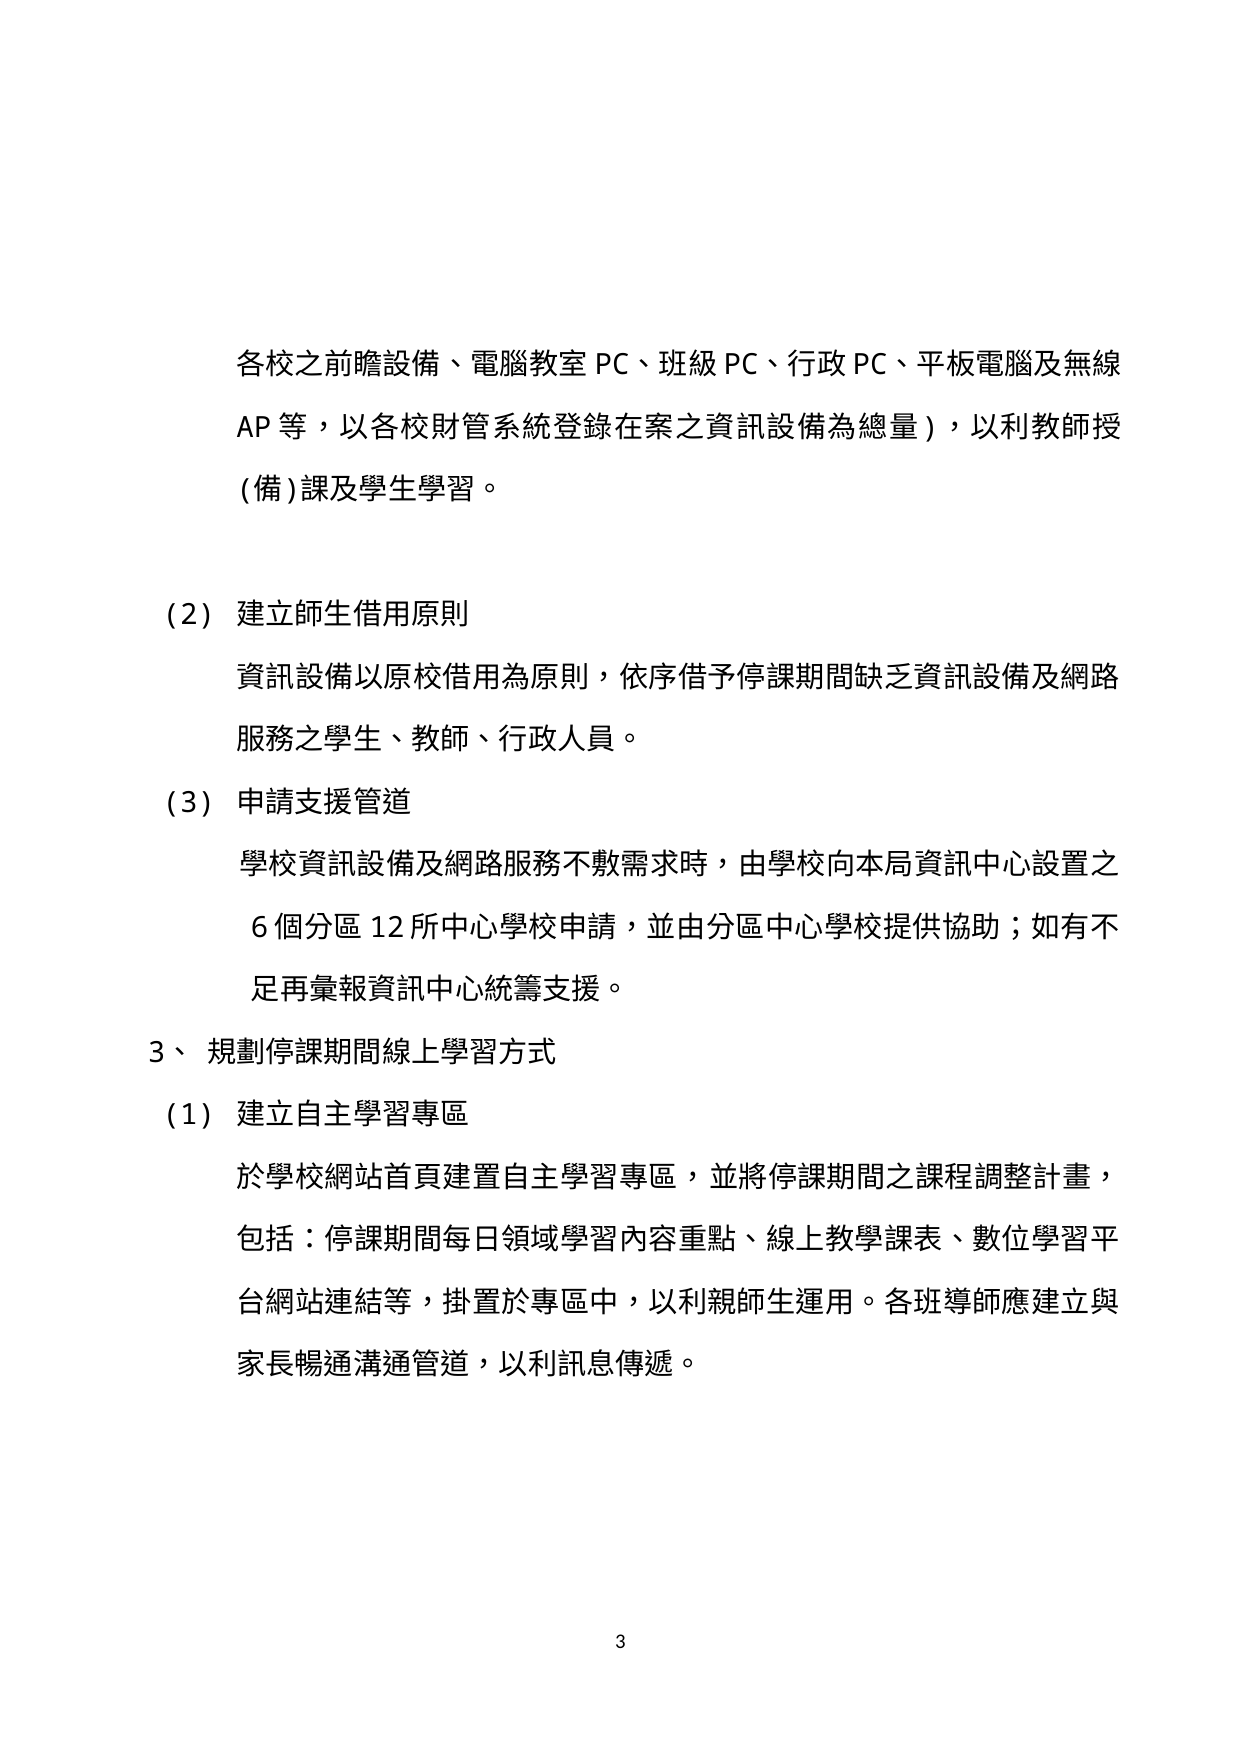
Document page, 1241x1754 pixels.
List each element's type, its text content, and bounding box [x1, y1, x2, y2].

list 申請支援管道 [162, 758, 1122, 820]
text 資訊設備以原校借用為原則，依序借予停課期間缺乏資訊設備及網路服務之學生、教師、行政人員。 [236, 633, 1122, 758]
text 於學校網站首頁建置自主學習專區，並將停課期間之課程調整計畫，包括：停課期間每日領域學習內容重點、線上教學課表、數位學習平台網站連結等，掛置於專區中，以利親師生運用。各班導師應建立與家長暢通溝通管道，以利訊息傳遞。 [236, 1133, 1122, 1383]
list 建立自主學習專區 [162, 1070, 1122, 1133]
text 各校之前瞻設備、電腦教室PC、班級PC、行政PC、平板電腦及無線AP等，以各校財管系統登錄在案之資訊設備為總量)，以利教師授(備)課及學生學習。 [236, 320, 1122, 508]
text 學校資訊設備及網路服務不敷需求時，由學校向本局資訊中心設置之6個分區12所中心學校申請，並由分區中心學校提供協助；如有不足再彙報資訊中心統籌支援。 [221, 820, 1122, 1008]
list 規劃停課期間線上學習方式 [148, 1008, 1122, 1070]
list 建立師生借用原則 [162, 570, 1122, 633]
